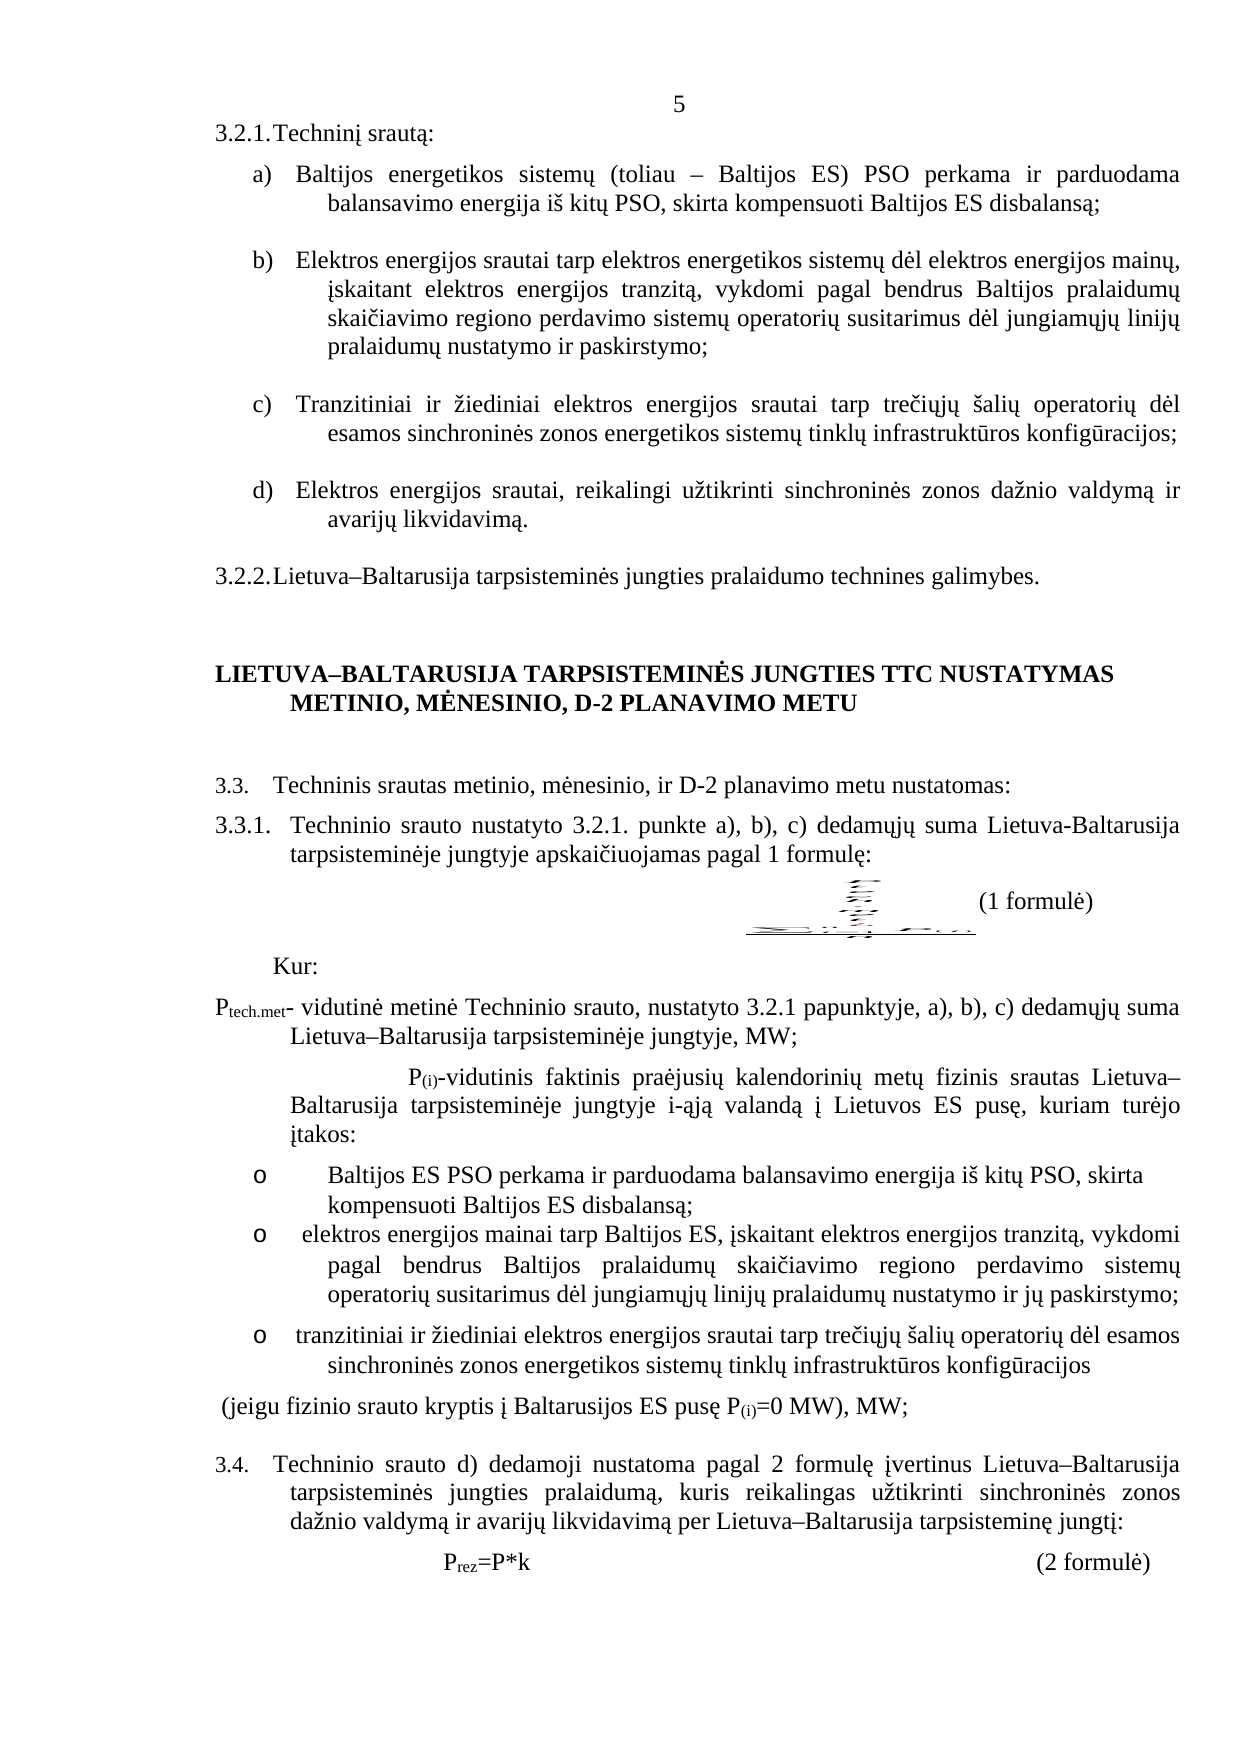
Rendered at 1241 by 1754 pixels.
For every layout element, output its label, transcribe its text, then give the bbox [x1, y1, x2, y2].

text LIETUVA‒BALTARUSIJA TARPSISTEMINĖS JUNGTIES TTC NUSTATYMAS METINIO, MĖNESINIO, D-2 PLANAVIMO METU [215, 659, 1181, 717]
text a) Baltijos energetikos sistemų (toliau ‒ Baltijos ES) PSO perkama ir parduodama balansavimo energija iš kitų PSO, skirta kompensuoti Baltijos ES disbalansą; [252, 159, 1181, 216]
text (1 formulė) [177, 880, 1181, 939]
text (jeigu fizinio srauto kryptis į Baltarusijos ES pusę P(i)=0 MW), MW; [221, 1391, 1181, 1420]
text Ptech.met- vidutinė metinė Techninio srauto, nustatyto 3.2.1 papunktyje, a), b), c) dedamųjų suma Lietuva‒Baltarusija tarpsisteminėje jungtyje, MW; [215, 992, 1181, 1049]
text d) Elektros energijos srautai, reikalingi užtikrinti sinchroninės zonos dažnio valdymą ir avarijų likvidavimą. [252, 475, 1181, 533]
text c) Tranzitiniai ir žiediniai elektros energijos srautai tarp trečiųjų šalių operatorių dėl esamos sinchroninės zonos energetikos sistemų tinklų infrastruktūros konfigūracijos; [252, 389, 1181, 446]
text Prez=P*k (2 formulė) [252, 1547, 1181, 1576]
text o elektros energijos mainai tarp Baltijos ES, įskaitant elektros energijos tranzitą, vykdomi pagal bendrus Baltijos pralaidumų skaičiavimo regiono perdavimo sistemų operatorių susitarimus dėl jungiamųjų linijų pralaidumų nustatymo ir jų paskirstymo; [252, 1219, 1181, 1308]
text 3.3. Techninis srautas metinio, mėnesinio, ir D-2 planavimo metu nustatomas: [215, 770, 1181, 798]
text 3.4. Techninio srauto d) dedamoji nustatoma pagal 2 formulę įvertinus Lietuva‒Baltarusija tarpsisteminės jungties pralaidumą, kuris reikalingas užtikrinti sinchroninės zonos dažnio valdymą ir avarijų likvidavimą per Lietuva‒Baltarusija tarpsisteminę jungtį: [215, 1449, 1181, 1535]
text 3.3.1. Techninio srauto nustatyto 3.2.1. punkte a), b), c) dedamųjų suma Lietuva-Baltarusija tarpsisteminėje jungtyje apskaičiuojamas pagal 1 formulę: [215, 811, 1181, 868]
text Kur: [177, 951, 1181, 980]
text 3.2.1. Techninį srautą: [215, 118, 1181, 147]
text b) Elektros energijos srautai tarp elektros energetikos sistemų dėl elektros energijos mainų, įskaitant elektros energijos tranzitą, vykdomi pagal bendrus Baltijos pralaidumų skaičiavimo regiono perdavimo sistemų operatorių susitarimus dėl jungiamųjų linijų pralaidumų nustatymo ir paskirstymo; [252, 245, 1181, 360]
text 3.2.2. Lietuva‒Baltarusija tarpsisteminės jungties pralaidumo technines galimybes. [215, 561, 1181, 590]
text o tranzitiniai ir žiediniai elektros energijos srautai tarp trečiųjų šalių operatorių dėl esamos sinchroninės zonos energetikos sistemų tinklų infrastruktūros konfigūracijos [252, 1320, 1181, 1379]
text o Baltijos ES PSO perkama ir parduodama balansavimo energija iš kitų PSO, skirta kompensuoti Baltijos ES disbalansą; [252, 1160, 1181, 1219]
text P(i)-vidutinis faktinis praėjusių kalendorinių metų fizinis srautas Lietuva‒Baltarusija tarpsisteminėje jungtyje i-ąją valandą į Lietuvos ES pusę, kuriam turėjo įtakos: [290, 1062, 1181, 1148]
